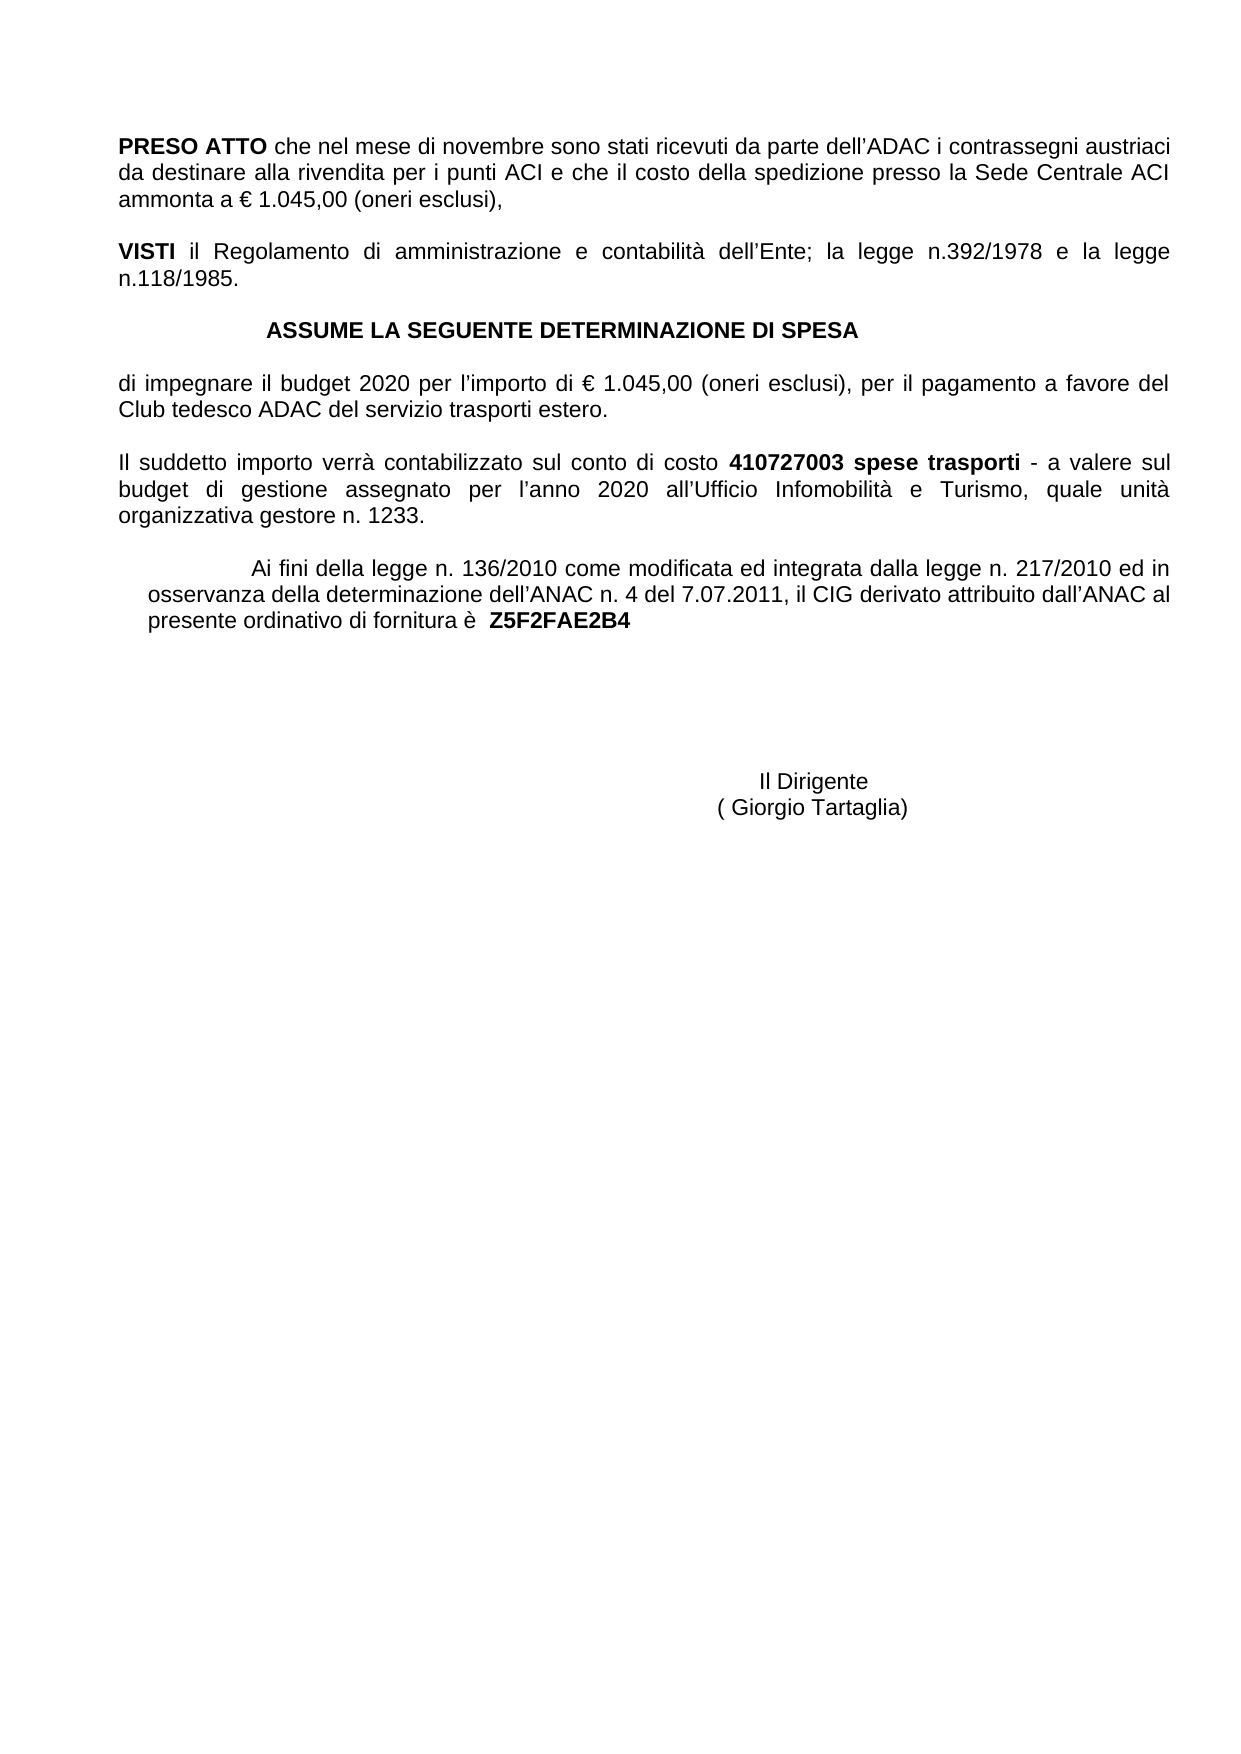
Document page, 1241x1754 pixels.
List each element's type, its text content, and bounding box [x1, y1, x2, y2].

text PRESO ATTO che nel mese di novembre sono stati ricevuti da parte dell’ADAC i contrassegni austriaci da destinare alla rivendita per i punti ACI e che il costo della spedizione presso la Sede Centrale ACI ammonta a € 1.045,00 (oneri esclusi), [118, 133, 1171, 212]
text Il suddetto importo verrà contabilizzato sul conto di costo 410727003 spese trasporti - a valere sul budget di gestione assegnato per l’anno 2020 all’Ufficio Infomobilità e Turismo, quale unità organizzativa gestore n. 1233. [118, 449, 1171, 528]
text VISTI il Regolamento di amministrazione e contabilità dell’Ente; la legge n.392/1978 e la legge n.118/1985. [118, 238, 1171, 291]
text ASSUME LA SEGUENTE DETERMINAZIONE DI SPESA [192, 317, 1171, 344]
text Il Dirigente ( Giorgio Tartaglia) [118, 768, 1171, 821]
text di impegnare il budget 2020 per l’importo di € 1.045,00 (oneri esclusi), per il pagamento a favore del Club tedesco ADAC del servizio trasporti estero. [118, 370, 1171, 423]
text Ai fini della legge n. 136/2010 come modificata ed integrata dalla legge n. 217/2010 ed in osservanza della determinazione dell’ANAC n. 4 del 7.07.2011, il CIG derivato attribuito dall’ANAC al presente ordinativo di fornitura è Z5F2FAE2B4 [148, 554, 1171, 634]
